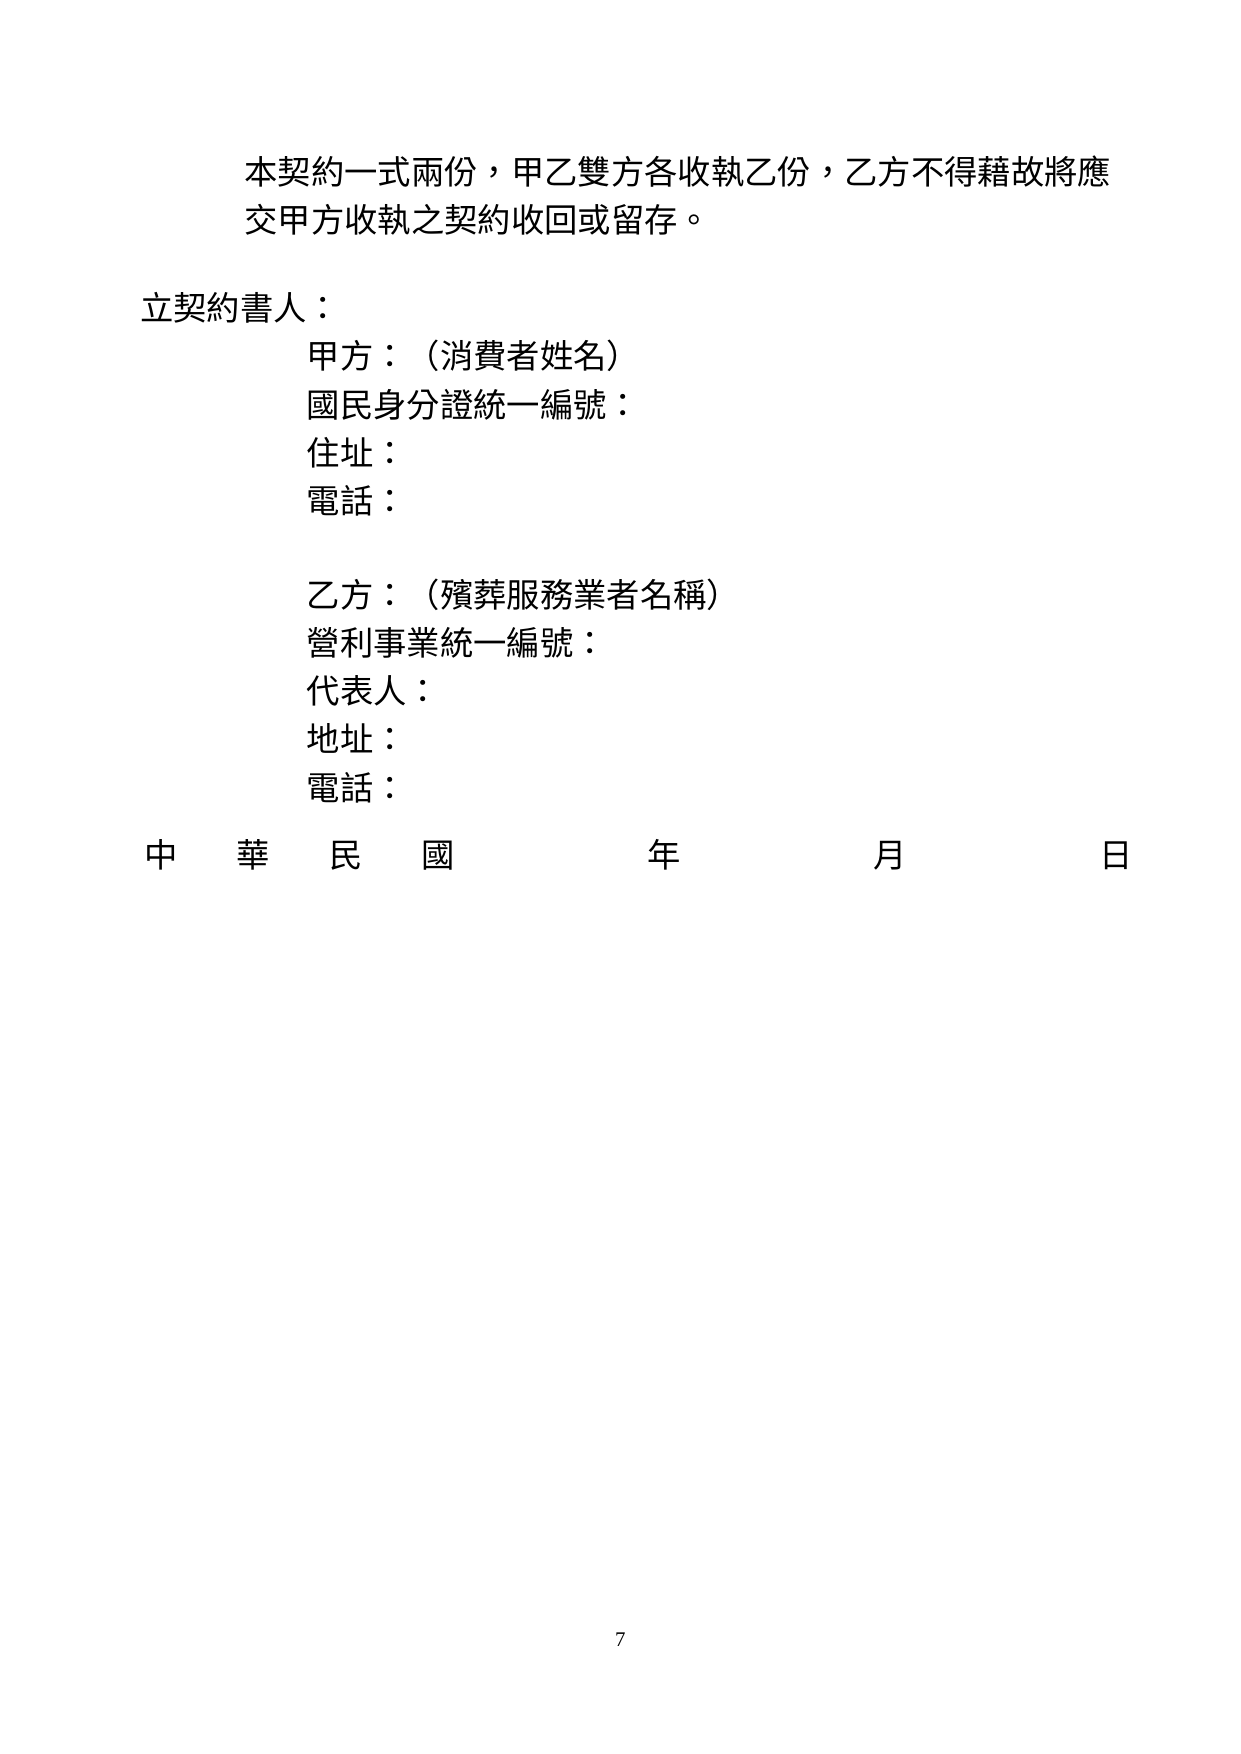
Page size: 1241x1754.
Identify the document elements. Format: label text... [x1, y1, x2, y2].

text 本契約一式兩份，甲乙雙方各收執乙份，乙方不得藉故將應交甲方收執之契約收回或留存。 [244, 146, 1134, 242]
text 立契約書人： [106, 282, 1134, 330]
text 電話： [106, 761, 1134, 809]
text 中華民國 年 月 日 [144, 828, 1134, 877]
text 乙方：（殯葬服務業者名稱） [106, 568, 1134, 617]
text 甲方：（消費者姓名） [106, 330, 1134, 378]
text 住址： [106, 427, 1134, 475]
text 國民身分證統一編號： [106, 378, 1134, 427]
text 代表人： [106, 665, 1134, 713]
text 營利事業統一編號： [106, 617, 1134, 665]
text 電話： [106, 475, 1134, 523]
text 地址： [106, 713, 1134, 761]
